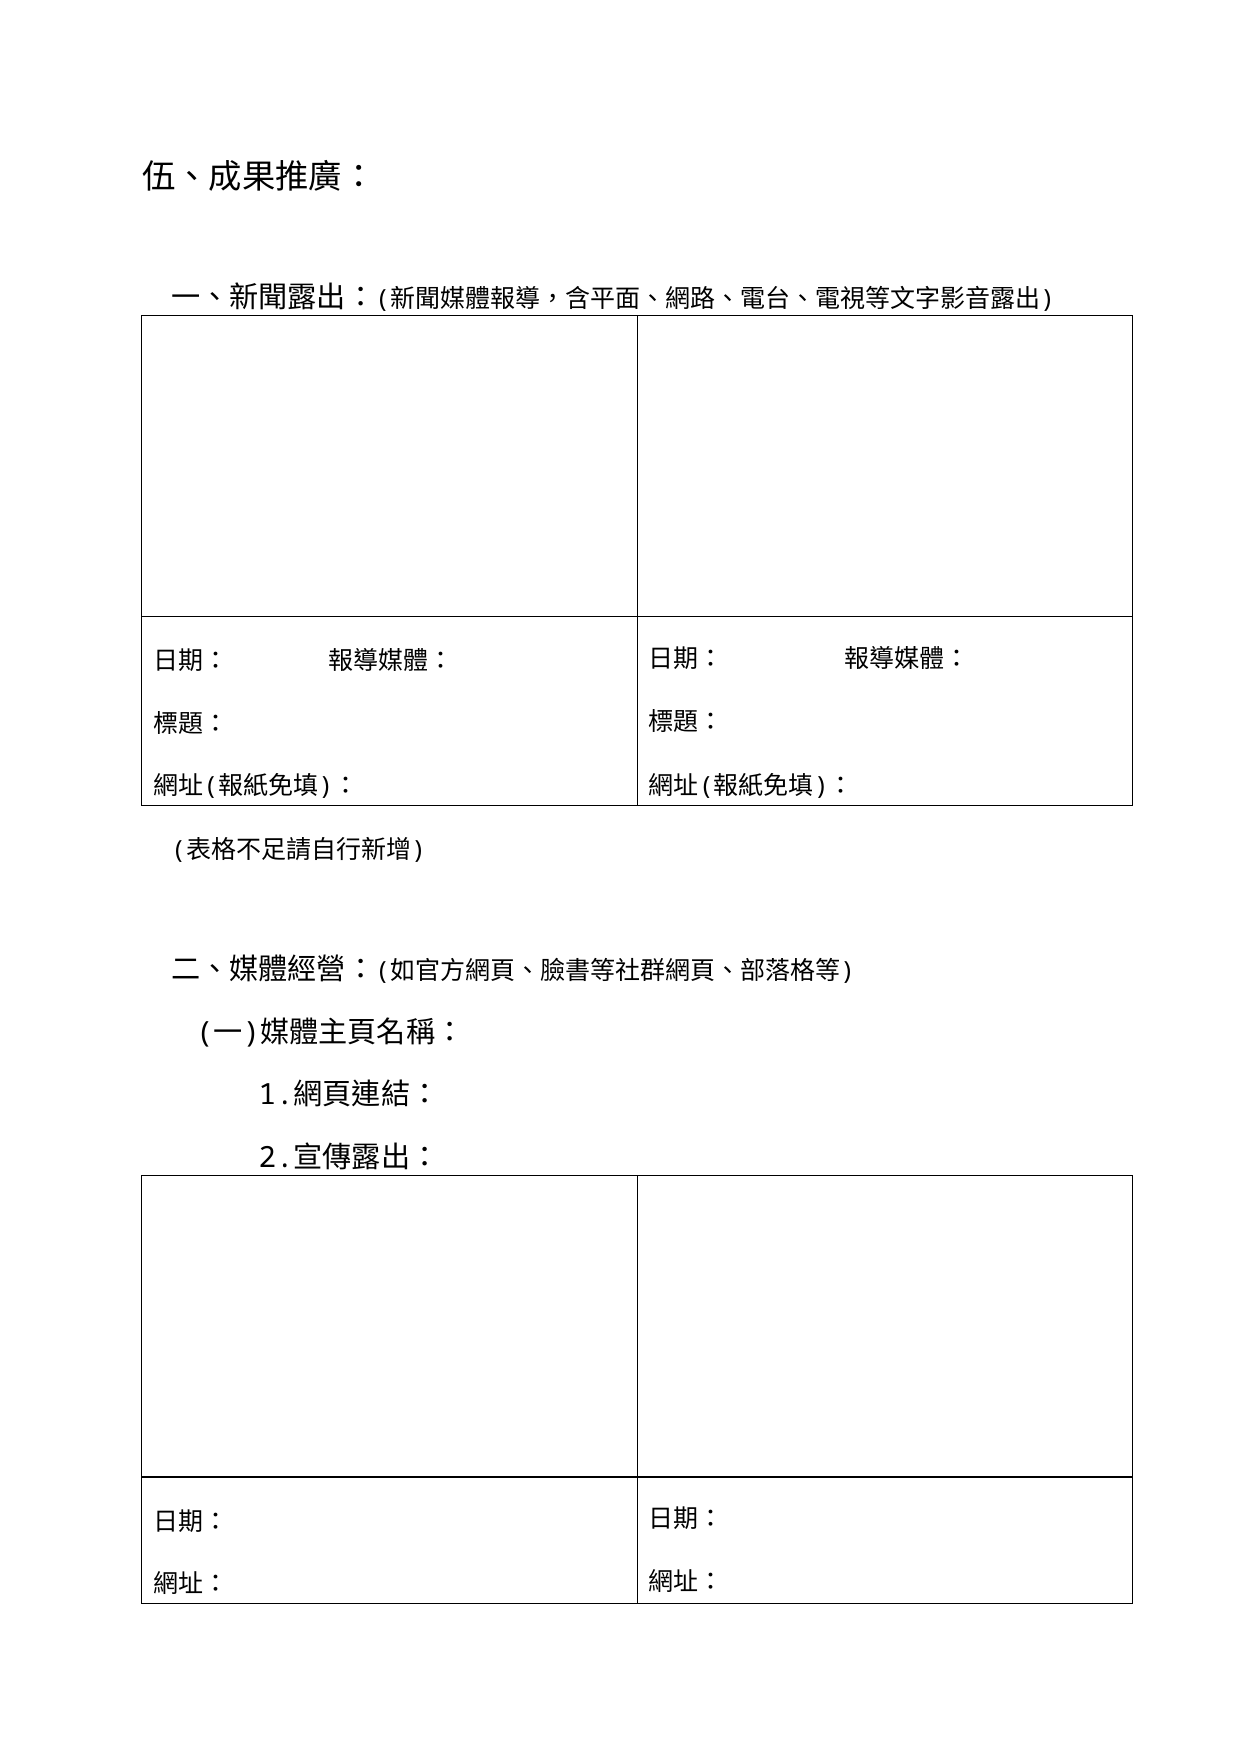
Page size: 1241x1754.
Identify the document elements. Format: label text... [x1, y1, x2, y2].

table_header [638, 1176, 1132, 1476]
text 二、媒體經營：(如官方網頁、臉書等社群網頁、部落格等) [142, 925, 1142, 988]
text 一、新聞露出：(新聞媒體報導，含平面、網路、電台、電視等文字影音露出) [142, 253, 1142, 315]
table_header [142, 1176, 637, 1476]
text (一)媒體主頁名稱： [142, 988, 1142, 1050]
table_cell 日期： 網址： [638, 1478, 1132, 1602]
text (表格不足請自行新增) [142, 806, 1142, 868]
text 伍、成果推廣： [142, 133, 1134, 195]
text 1.網頁連結： [142, 1050, 1142, 1113]
table_cell 日期： 網址： [142, 1478, 637, 1602]
table_cell 日期： 報導媒體： 標題： 網址(報紙免填)： [638, 617, 1132, 804]
table_header [142, 316, 637, 616]
table_cell 日期： 報導媒體： 標題： 網址(報紙免填)： [142, 617, 637, 804]
table_header [638, 316, 1132, 616]
text 2.宣傳露出： [142, 1113, 1142, 1175]
